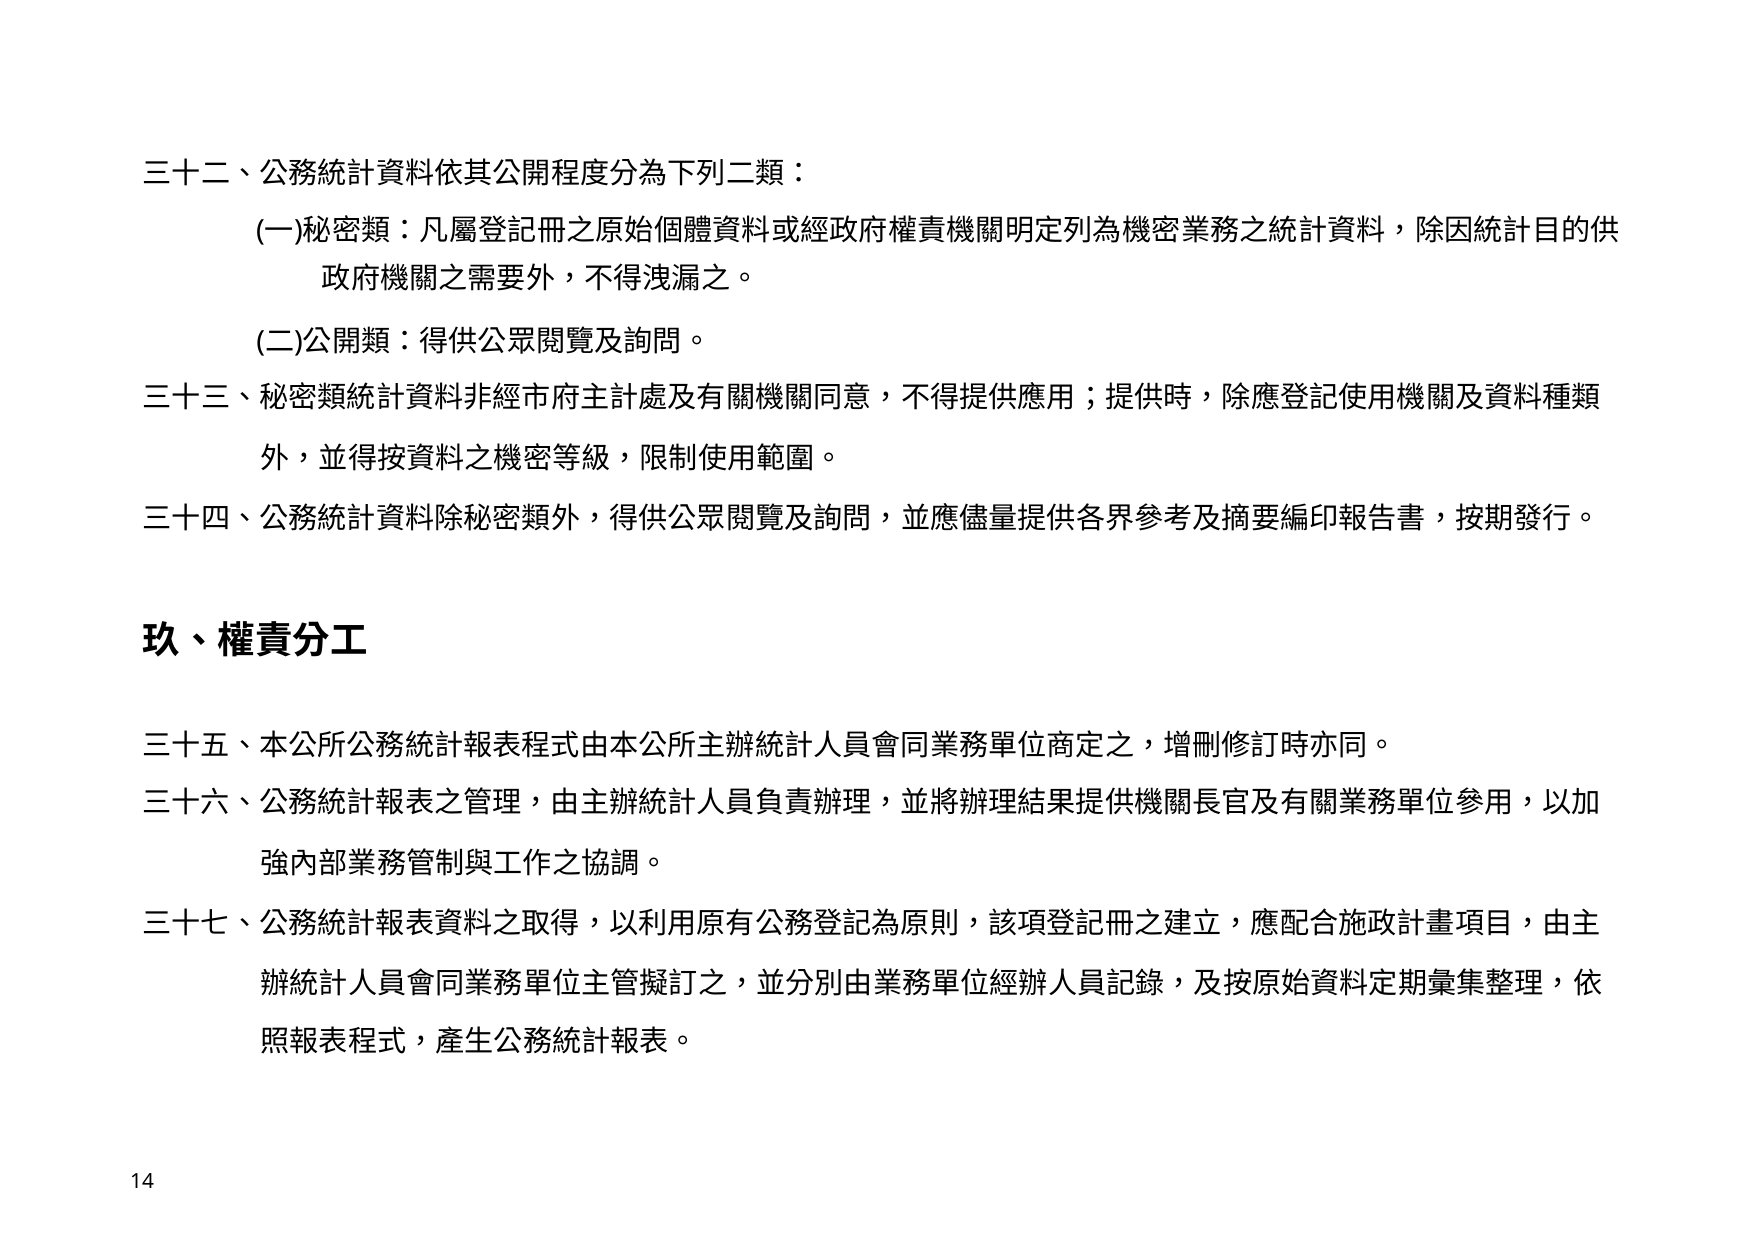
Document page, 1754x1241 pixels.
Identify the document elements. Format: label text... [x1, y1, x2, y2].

subtitle (一)秘密類：凡屬登記冊之原始個體資料或經政府權責機關明定列為機密業務之統計資料，除因統計目的供政府機關之需要外，不得洩漏之。 [256, 206, 1624, 297]
subtitle 外，並得按資料之機密等級，限制使用範圍。 [142, 434, 1614, 477]
subtitle 三十七、公務統計報表資料之取得，以利用原有公務登記為原則，該項登記冊之建立，應配合施政計畫項目，由主 [142, 899, 1624, 942]
subtitle (二)公開類：得供公眾閱覽及詢問。 [256, 317, 1606, 360]
subtitle 三十四、公務統計資料除秘密類外，得供公眾閱覽及詢問，並應儘量提供各界參考及摘要編印報告書，按期發行。 [142, 495, 1614, 537]
subtitle 強內部業務管制與工作之協調。 [142, 839, 1624, 882]
subtitle 三十五、本公所公務統計報表程式由本公所主辦統計人員會同業務單位商定之，增刪修訂時亦同。 [142, 721, 1624, 764]
subtitle 辦統計人員會同業務單位主管擬訂之，並分別由業務單位經辦人員記錄，及按原始資料定期彙集整理，依照報表程式，產生公務統計報表。 [260, 960, 1615, 1059]
subtitle 三十二、公務統計資料依其公開程度分為下列二類： [142, 150, 1612, 192]
subtitle 玖、權責分工 [142, 610, 1606, 664]
subtitle 三十六、公務統計報表之管理，由主辦統計人員負責辦理，並將辦理結果提供機關長官及有關業務單位參用，以加 [142, 779, 1624, 821]
subtitle 三十三、秘密類統計資料非經市府主計處及有關機關同意，不得提供應用；提供時，除應登記使用機關及資料種類 [142, 374, 1624, 416]
